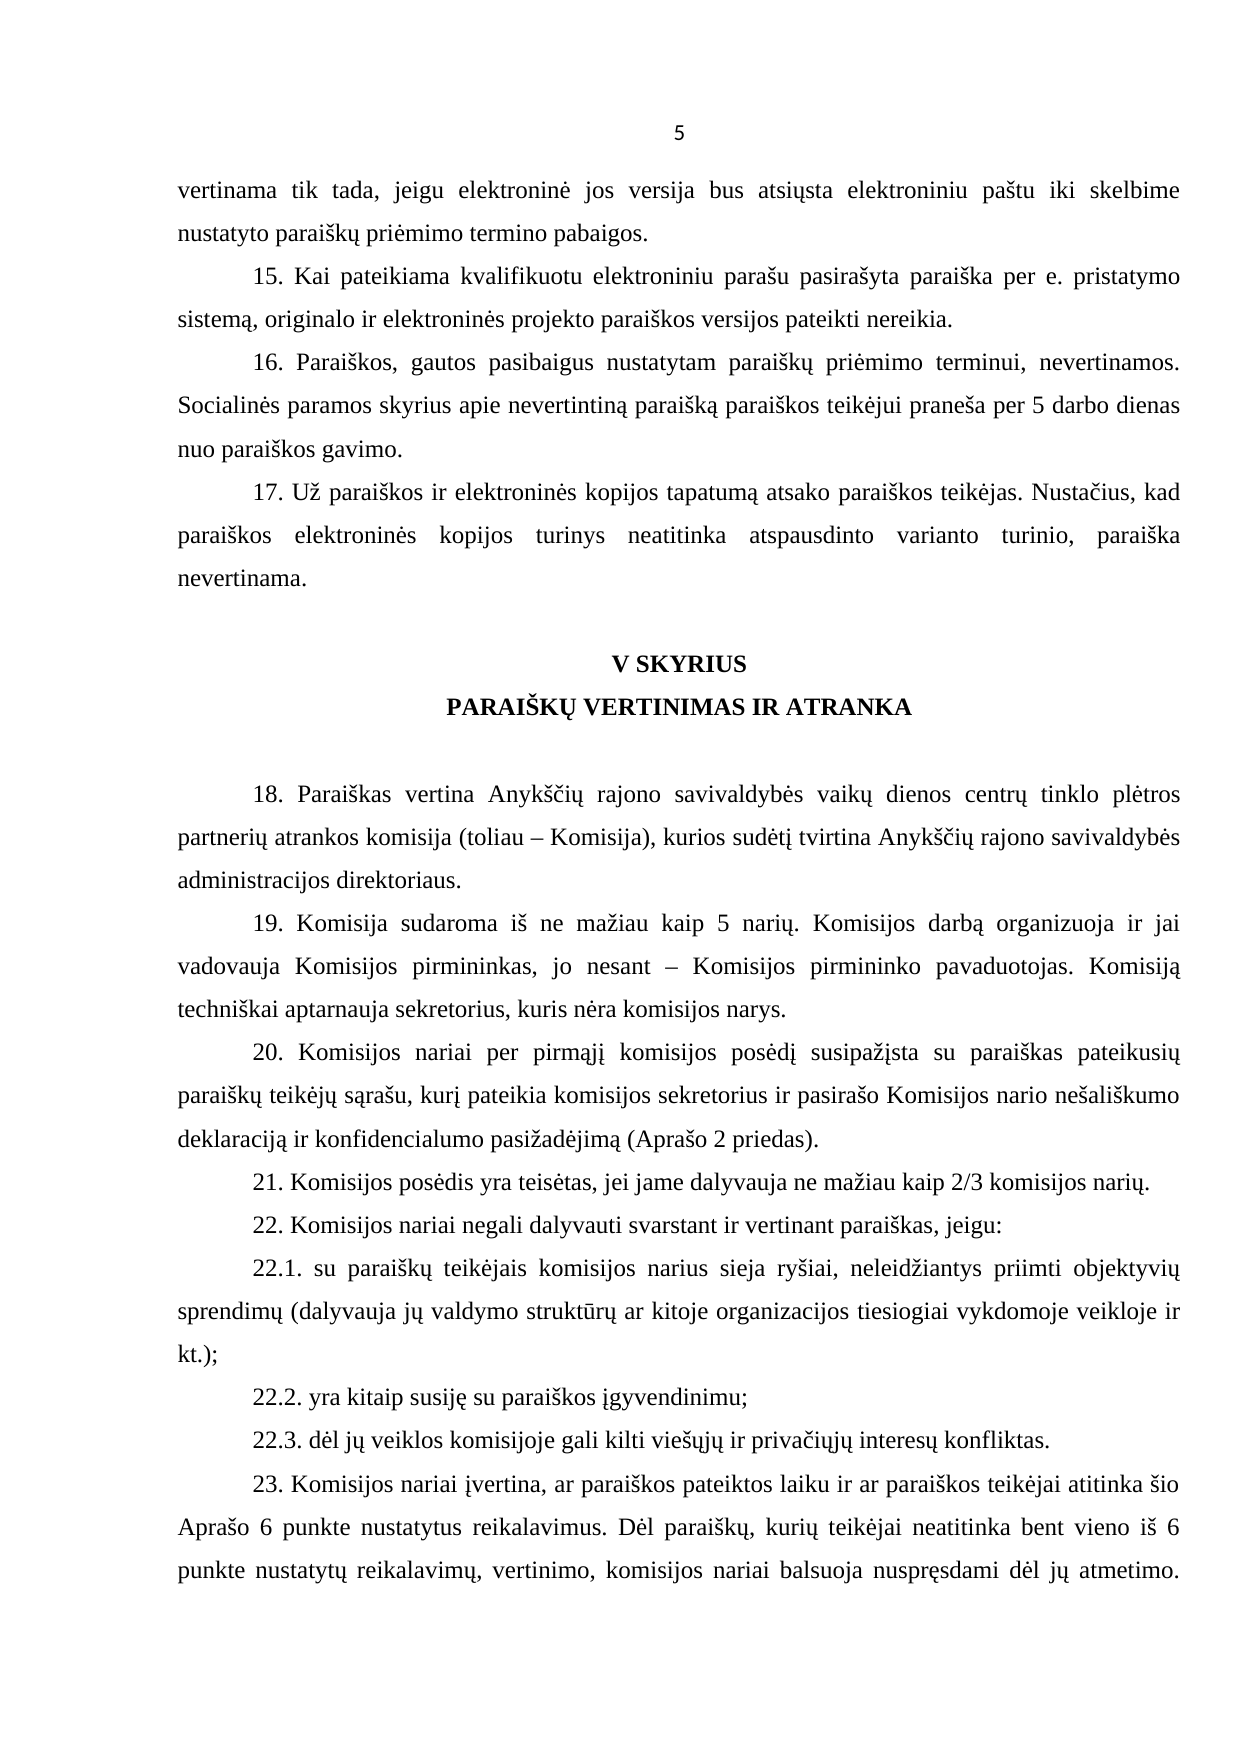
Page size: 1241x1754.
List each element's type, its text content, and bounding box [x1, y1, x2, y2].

text 17. Už paraiškos ir elektroninės kopijos tapatumą atsako paraiškos teikėjas. Nustačius, kad paraiškos elektroninės kopijos turinys neatitinka atspausdinto varianto turinio, paraiška nevertinama. [177, 477, 1181, 592]
text 23. Komisijos nariai įvertina, ar paraiškos pateiktos laiku ir ar paraiškos teikėjai atitinka šio Aprašo 6 punkte nustatytus reikalavimus. Dėl paraiškų, kurių teikėjai neatitinka bent vieno iš 6 punkte nustatytų reikalavimų, vertinimo, komisijos nariai balsuoja nuspręsdami dėl jų atmetimo. [177, 1469, 1181, 1584]
text 20. Komisijos nariai per pirmąjį komisijos posėdį susipažįsta su paraiškas pateikusių paraiškų teikėjų sąrašu, kurį pateikia komisijos sekretorius ir pasirašo Komisijos nario nešališkumo deklaraciją ir konfidencialumo pasižadėjimą (Aprašo 2 priedas). [177, 1037, 1181, 1152]
text 19. Komisija sudaroma iš ne mažiau kaip 5 narių. Komisijos darbą organizuoja ir jai vadovauja Komisijos pirmininkas, jo nesant – Komisijos pirmininko pavaduotojas. Komisiją techniškai aptarnauja sekretorius, kuris nėra komisijos narys. [177, 908, 1181, 1023]
text 22.1. su paraiškų teikėjais komisijos narius sieja ryšiai, neleidžiantys priimti objektyvių sprendimų (dalyvauja jų valdymo struktūrų ar kitoje organizacijos tiesiogiai vykdomoje veikloje ir kt.); [177, 1253, 1181, 1368]
text 21. Komisijos posėdis yra teisėtas, jei jame dalyvauja ne mažiau kaip 2/3 komisijos narių. [177, 1167, 1181, 1196]
text 16. Paraiškos, gautos pasibaigus nustatytam paraiškų priėmimo terminui, nevertinamos. Socialinės paramos skyrius apie nevertintiną paraišką paraiškos teikėjui praneša per 5 darbo dienas nuo paraiškos gavimo. [177, 347, 1181, 462]
text 15. Kai pateikiama kvalifikuotu elektroniniu parašu pasirašyta paraiška per e. pristatymo sistemą, originalo ir elektroninės projekto paraiškos versijos pateikti nereikia. [177, 261, 1181, 333]
text vertinama tik tada, jeigu elektroninė jos versija bus atsiųsta elektroniniu paštu iki skelbime nustatyto paraiškų priėmimo termino pabaigos. [177, 175, 1181, 247]
text 22. Komisijos nariai negali dalyvauti svarstant ir vertinant paraiškas, jeigu: [177, 1210, 1181, 1239]
text 22.3. dėl jų veiklos komisijoje gali kilti viešųjų ir privačiųjų interesų konfliktas. [177, 1426, 1181, 1454]
text 18. Paraiškas vertina Anykščių rajono savivaldybės vaikų dienos centrų tinklo plėtros partnerių atrankos komisija (toliau – Komisija), kurios sudėtį tvirtina Anykščių rajono savivaldybės administracijos direktoriaus. [177, 779, 1181, 894]
text V SKYRIUS [177, 649, 1181, 678]
text 22.2. yra kitaip susiję su paraiškos įgyvendinimu; [177, 1382, 1181, 1411]
text PARAIŠKŲ VERTINIMAS IR ATRANKA [177, 692, 1181, 721]
